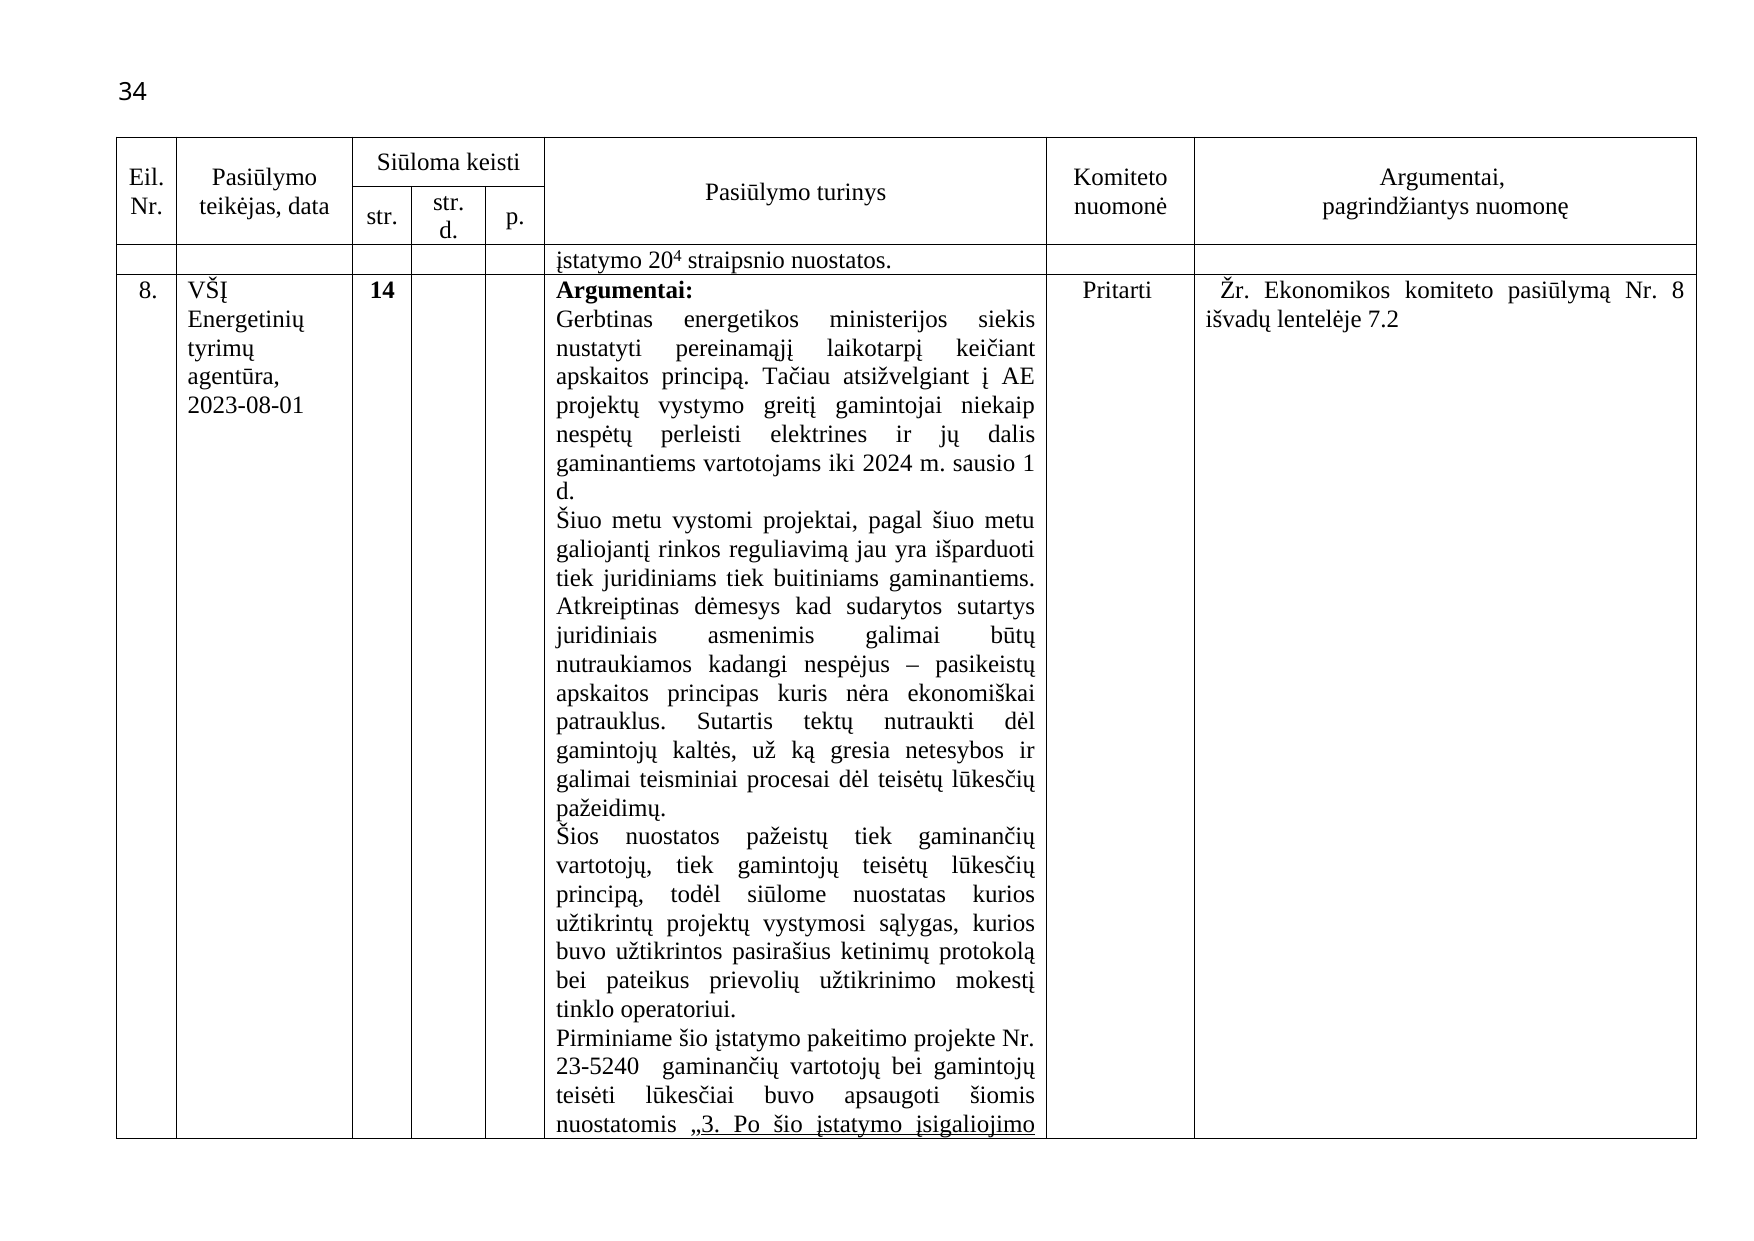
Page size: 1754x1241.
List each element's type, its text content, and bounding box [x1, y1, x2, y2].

table_cell 14 [353, 275, 411, 1138]
table_cell p. [486, 187, 544, 244]
table_header Komiteto nuomonė [1047, 138, 1194, 244]
table_cell [486, 275, 544, 1138]
table_header Siūloma keisti [353, 138, 544, 186]
table_cell [353, 245, 411, 274]
table_header Pasiūlymo turinys [545, 138, 1046, 244]
table_cell str. d. [412, 187, 485, 244]
table_cell Argumentai: Gerbtinas energetikos ministerijos siekis nustatyti pereinamąjį laikotarpį keičiant apskaitos principą. Tačiau atsižvelgiant į AE projektų vystymo greitį gamintojai niekaip nespėtų perleisti elektrines ir jų dalis gaminantiems vartotojams iki 2024 m. sausio 1 d. Šiuo metu vystomi projektai, pagal šiuo metu galiojantį rinkos reguliavimą jau yra išparduoti tiek juridiniams tiek buitiniams gaminantiems. Atkreiptinas dėmesys kad sudarytos sutartys juridiniais asmenimis galimai būtų nutraukiamos kadangi nespėjus – pasikeistų apskaitos principas kuris nėra ekonomiškai patrauklus. Sutartis tektų nutraukti dėl gamintojų kaltės, už ką gresia netesybos ir galimai teisminiai procesai dėl teisėtų lūkesčių pažeidimų. Šios nuostatos pažeistų tiek gaminančių vartotojų, tiek gamintojų teisėtų lūkesčių principą, todėl siūlome nuostatas kurios užtikrintų projektų vystymosi sąlygas, kurios buvo užtikrintos pasirašius ketinimų protokolą bei pateikus prievolių užtikrinimo mokestį tinklo operatoriui. Pirminiame šio įstatymo pakeitimo projekte Nr. 23-5240 gaminančių vartotojų bei gamintojų teisėti lūkesčiai buvo apsaugoti šiomis nuostatomis „3. Po šio įstatymo įsigaliojimo [545, 275, 1046, 1138]
table_cell [486, 245, 544, 274]
table_cell [177, 245, 352, 274]
table_cell [412, 245, 485, 274]
table_header Argumentai, pagrindžiantys nuomonę [1195, 138, 1696, 244]
table_header Pasiūlymo teikėjas, data [177, 138, 352, 244]
table_cell [1047, 245, 1194, 274]
table_cell Pritarti [1047, 275, 1194, 1138]
table_cell VŠĮ Energetinių tyrimų agentūra, 2023-08-01 [177, 275, 352, 1138]
table_cell [412, 275, 485, 1138]
table_cell Žr. Ekonomikos komiteto pasiūlymą Nr. 8 išvadų lentelėje 7.2 [1195, 275, 1696, 1138]
table_header Eil. Nr. [117, 138, 176, 244]
table_cell str. [353, 187, 411, 244]
table_cell [1195, 245, 1696, 274]
table_cell 8. [117, 275, 176, 1138]
table_cell [117, 245, 176, 274]
table_cell įstatymo 204 straipsnio nuostatos. [545, 245, 1046, 274]
